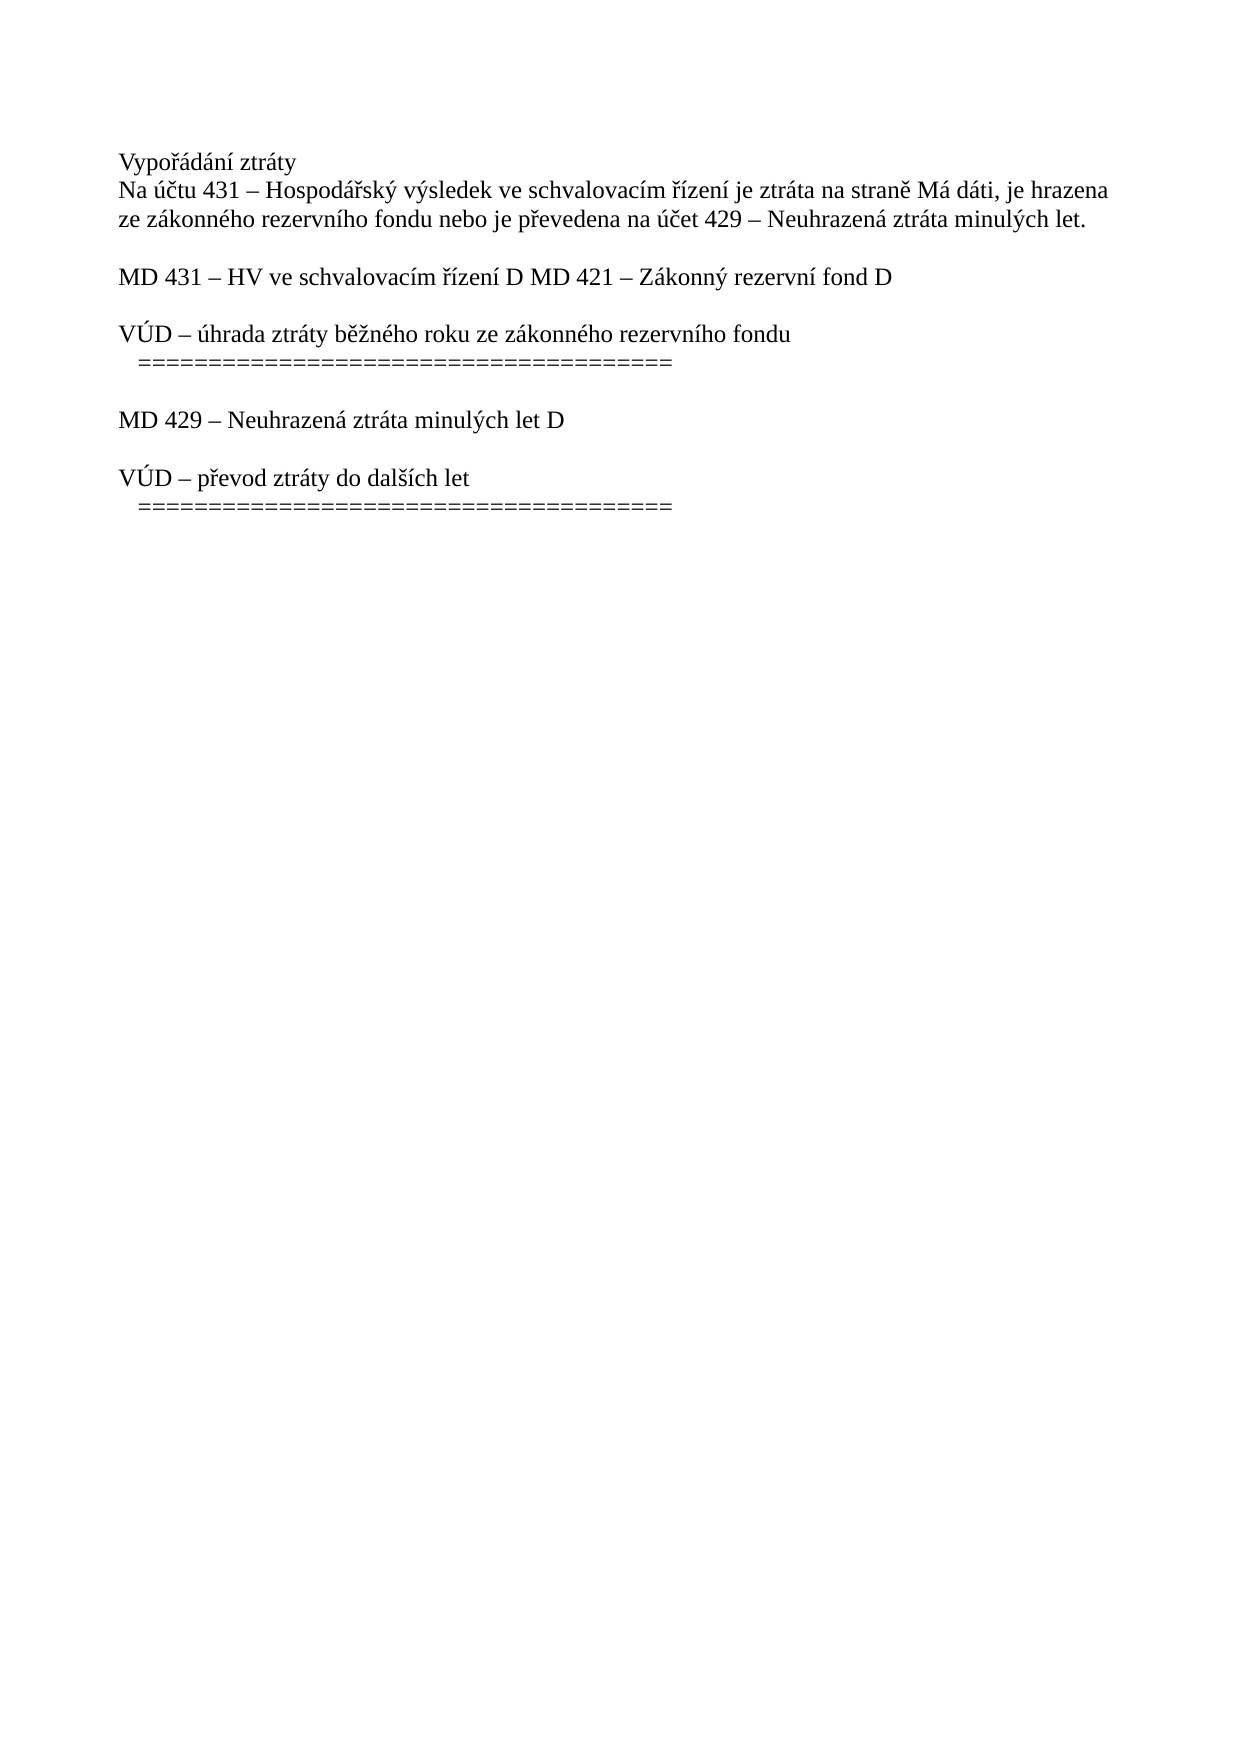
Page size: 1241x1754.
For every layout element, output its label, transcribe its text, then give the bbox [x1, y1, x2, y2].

text ====================================== [118, 348, 1122, 377]
text MD 429 – Neuhrazená ztráta minulých let D [118, 406, 1122, 434]
text MD 431 – HV ve schvalovacím řízení D MD 421 – Zákonný rezervní fond D [118, 262, 1122, 291]
text ====================================== [118, 492, 1122, 521]
text VÚD – převod ztráty do dalších let [118, 463, 1122, 492]
text Vypořádání ztráty [118, 147, 1122, 176]
text VÚD – úhrada ztráty běžného roku ze zákonného rezervního fondu [118, 319, 1122, 348]
text Na účtu 431 – Hospodářský výsledek ve schvalovacím řízení je ztráta na straně Má dáti, je hrazena ze zákonného rezervního fondu nebo je převedena na účet 429 – Neuhrazená ztráta minulých let. [118, 176, 1122, 233]
